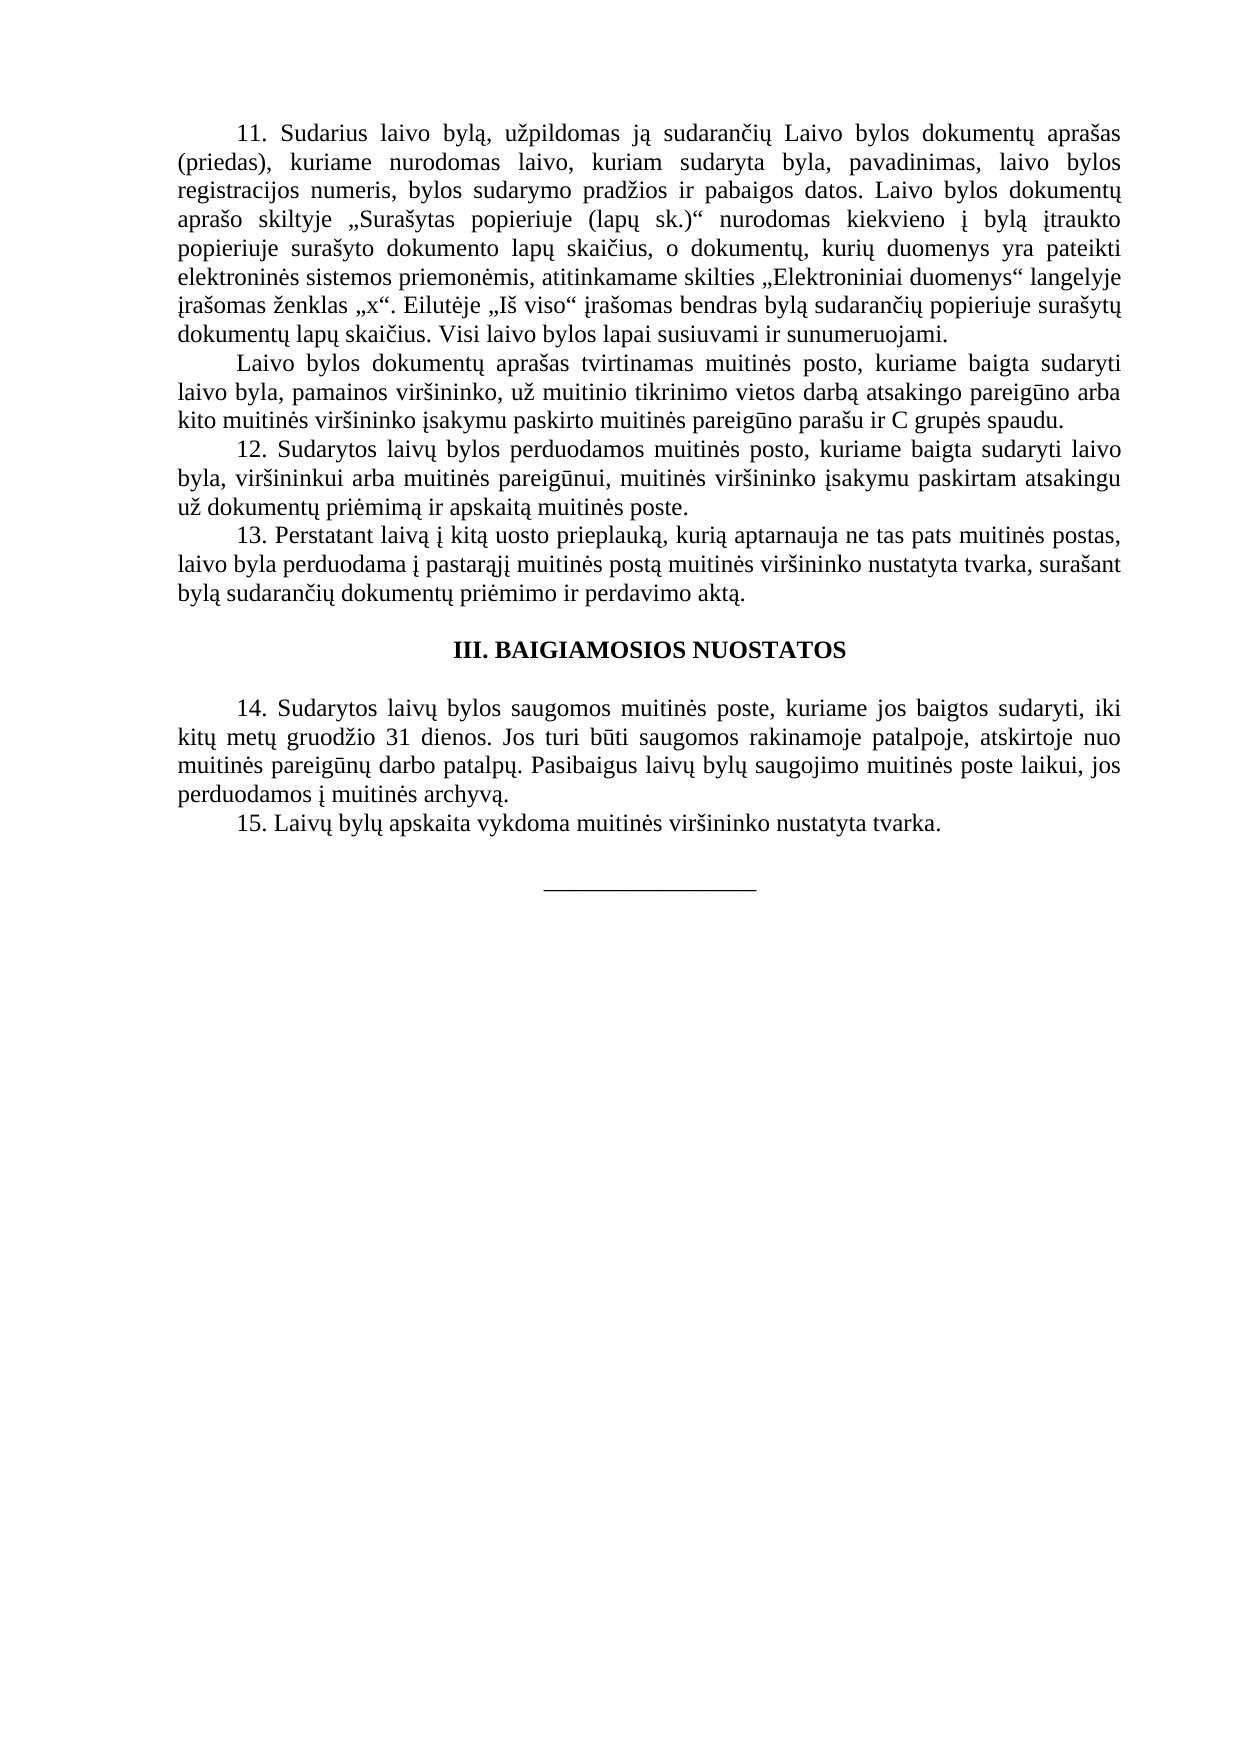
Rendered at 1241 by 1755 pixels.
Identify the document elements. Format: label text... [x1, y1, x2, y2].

text III. BAIGIAMOSIOS NUOSTATOS [177, 636, 1122, 664]
text 13. Perstatant laivą į kitą uosto prieplauką, kurią aptarnauja ne tas pats muitinės postas, laivo byla perduodama į pastarąjį muitinės postą muitinės viršininko nustatyta tvarka, surašant bylą sudarančių dokumentų priėmimo ir perdavimo aktą. [177, 521, 1122, 607]
text _________________ [177, 866, 1122, 894]
text Laivo bylos dokumentų aprašas tvirtinamas muitinės posto, kuriame baigta sudaryti laivo byla, pamainos viršininko, už muitinio tikrinimo vietos darbą atsakingo pareigūno arba kito muitinės viršininko įsakymu paskirto muitinės pareigūno parašu ir C grupės spaudu. [177, 348, 1122, 434]
text 14. Sudarytos laivų bylos saugomos muitinės poste, kuriame jos baigtos sudaryti, iki kitų metų gruodžio 31 dienos. Jos turi būti saugomos rakinamoje patalpoje, atskirtoje nuo muitinės pareigūnų darbo patalpų. Pasibaigus laivų bylų saugojimo muitinės poste laikui, jos perduodamos į muitinės archyvą. [177, 693, 1122, 808]
text 12. Sudarytos laivų bylos perduodamos muitinės posto, kuriame baigta sudaryti laivo byla, viršininkui arba muitinės pareigūnui, muitinės viršininko įsakymu paskirtam atsakingu už dokumentų priėmimą ir apskaitą muitinės poste. [177, 434, 1122, 521]
text 15. Laivų bylų apskaita vykdoma muitinės viršininko nustatyta tvarka. [177, 808, 1122, 837]
text 11. Sudarius laivo bylą, užpildomas ją sudarančių Laivo bylos dokumentų aprašas (priedas), kuriame nurodomas laivo, kuriam sudaryta byla, pavadinimas, laivo bylos registracijos numeris, bylos sudarymo pradžios ir pabaigos datos. Laivo bylos dokumentų aprašo skiltyje „Surašytas popieriuje (lapų sk.)“ nurodomas kiekvieno į bylą įtraukto popieriuje surašyto dokumento lapų skaičius, o dokumentų, kurių duomenys yra pateikti elektroninės sistemos priemonėmis, atitinkamame skilties „Elektroniniai duomenys“ langelyje įrašomas ženklas „x“. Eilutėje „Iš viso“ įrašomas bendras bylą sudarančių popieriuje surašytų dokumentų lapų skaičius. Visi laivo bylos lapai susiuvami ir sunumeruojami. [177, 118, 1122, 348]
